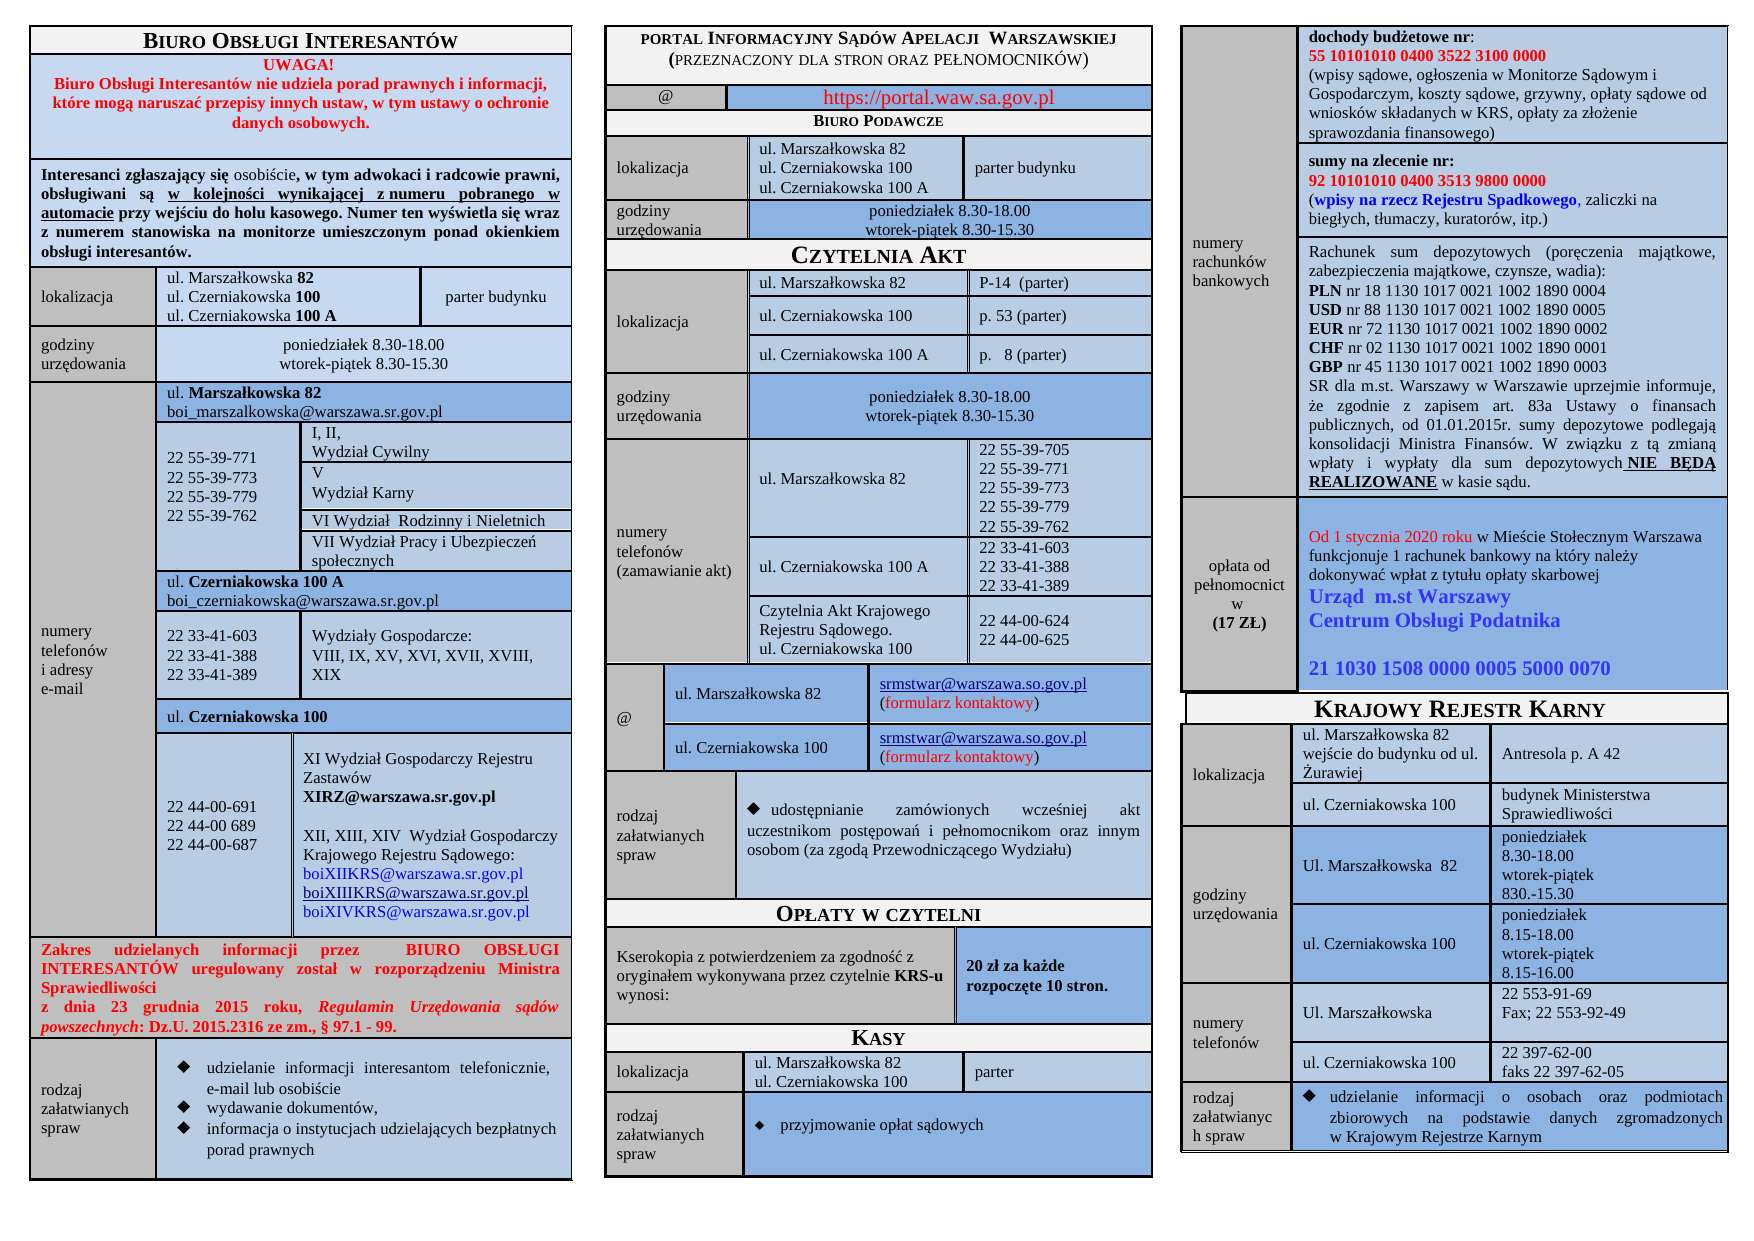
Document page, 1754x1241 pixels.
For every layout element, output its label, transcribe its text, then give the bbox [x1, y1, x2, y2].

table_cell Biuro Podawcze [607, 111, 1151, 135]
table_cell 22 55-39-771 22 55-39-773 22 55-39-779 22 55-39-762 [157, 423, 299, 570]
table_cell Od 1 stycznia 2020 roku w Mieście Stołecznym Warszawa funkcjonuje 1 rachunek bankowy na który należy dokonywać wpłat z tytułu opłaty skarbowej Urząd m.st Warszawy Centrum Obsługi Podatnika 21 1030 1508 0000 0005 5000 0070 [1299, 498, 1727, 690]
table_cell Czytelnia Akt [607, 240, 1151, 269]
table_cell ul. Marszałkowska 82 [665, 665, 867, 722]
table_cell VII Wydział Pracy i Ubezpieczeń społecznych [302, 532, 571, 570]
table_cell Kserokopia z potwierdzeniem za zgodność z oryginałem wykonywana przez czytelnie KRS-u wynosi: [607, 928, 954, 1023]
table_cell ul. Czerniakowska 100 A [750, 336, 967, 372]
table_cell Kasy [607, 1025, 1151, 1051]
table_cell ul. Marszałkowska 82 ul. Czerniakowska 100 ul. Czerniakowska 100 A [750, 137, 962, 199]
table_cell numery rachunków bankowych [1183, 27, 1296, 496]
table_cell ul. Czerniakowska 100 A [750, 538, 967, 595]
table_cell rodzaj załatwianych spraw [31, 1039, 155, 1178]
table_cell Zakres udzielanych informacji przez BIURO OBSŁUGI INTERESANTÓW uregulowany został w rozporządzeniu Ministra Sprawiedliwości z dnia 23 grudnia 2015 roku, Regulamin Urzędowania sądów powszechnych: Dz.U. 2015.2316 ze zm., § 97.1 - 99. [31, 938, 571, 1037]
table_cell przyjmowanie opłat sądowych [745, 1093, 1151, 1175]
table_cell https://portal.waw.sa.gov.pl [728, 86, 1151, 109]
table_cell ul. Czerniakowska 100 [1293, 1043, 1489, 1081]
table_cell XI Wydział Gospodarczy Rejestru Zastawów XIRZ@warszawa.sr.gov.pl XII, XIII, XIV Wydział Gospodarczy Krajowego Rejestru Sądowego: boiXIIKRS@warszawa.sr.gov.pl boiXIIIKRS@warszawa.sr.gov.pl boiXIVKRS@warszawa.sr.gov.pl [294, 734, 571, 936]
table_cell parter [965, 1053, 1151, 1091]
table_cell rodzaj załatwianych spraw [607, 772, 735, 898]
table_cell dochody budżetowe nr: 55 10101010 0400 3522 3100 0000 (wpisy sądowe, ogłoszenia w Monitorze Sądowym i Gospodarczym, koszty sądowe, grzywny, opłaty sądowe od wniosków składanych w KRS, opłaty za złożenie sprawozdania finansowego) [1299, 27, 1727, 142]
table_cell Interesanci zgłaszający się osobiście, w tym adwokaci i radcowie prawni, obsługiwani są w kolejności wynikającej z numeru pobranego w automacie przy wejściu do holu kasowego. Numer ten wyświetla się wraz z numerem stanowiska na monitorze umieszczonym ponad okienkiem obsługi interesantów. [31, 160, 571, 266]
table_cell Ul. Marszałkowska 82 [1293, 827, 1489, 903]
table_cell srmstwar@warszawa.so.gov.pl (formularz kontaktowy) [870, 725, 1151, 770]
table_cell ul. Czerniakowska 100 [1293, 784, 1489, 825]
table_cell 22 397-62-00 faks 22 397-62-05 [1492, 1043, 1727, 1081]
table_cell ul. Marszałkowska 82 [750, 271, 967, 295]
table_cell ul. Czerniakowska 100 [750, 297, 967, 334]
table_cell rodzaj załatwianych spraw [1183, 1083, 1290, 1150]
table_cell parter budynku [965, 137, 1151, 199]
table_cell p. 8 (parter) [970, 336, 1151, 372]
table_cell poniedziałek 8.30-18.00 wtorek-piątek 8.30-15.30 [157, 327, 571, 381]
table_cell udzielanie informacji interesantom telefonicznie, e-mail lub osobiście wydawanie dokumentów, informacja o instytucjach udzielających bezpłatnych porad prawnych [157, 1039, 571, 1178]
table_cell rodzaj załatwianych spraw [607, 1093, 742, 1175]
table_cell lokalizacja [607, 1053, 742, 1091]
table_cell godziny urzędowania [1183, 827, 1290, 982]
table_cell I, II, Wydział Cywilny [302, 423, 571, 461]
table_cell opłata od pełnomocnictw (17 ZŁ) [1183, 498, 1296, 690]
table_cell godziny urzędowania [607, 201, 747, 238]
table_cell Opłaty w czytelni [607, 900, 1151, 926]
table_cell numery telefonów [1183, 984, 1290, 1081]
table_cell 20 zł za każde rozpoczęte 10 stron. [957, 928, 1151, 1023]
table_cell budynek Ministerstwa Sprawiedliwości [1492, 784, 1727, 825]
table_cell 22 33-41-603 22 33-41-388 22 33-41-389 [970, 538, 1151, 595]
table_cell udzielanie informacji o osobach oraz podmiotach zbiorowych na podstawie danych zgromadzonych w Krajowym Rejestrze Karnym [1293, 1083, 1727, 1150]
table_cell Antresola p. A 42 [1492, 725, 1727, 782]
table_cell @ [607, 665, 663, 770]
table_cell ul. Marszałkowska 82 ul. Czerniakowska 100 [745, 1053, 962, 1091]
table_cell ul. Marszałkowska 82 wejście do budynku od ul. Żurawiej [1293, 725, 1489, 782]
table_cell poniedziałek 8.30-18.00 wtorek-piątek 8.30-15.30 [750, 201, 1151, 238]
table_cell lokalizacja [607, 271, 747, 372]
table_cell Czytelnia Akt Krajowego Rejestru Sądowego. ul. Czerniakowska 100 [750, 597, 967, 662]
table_cell godziny urzędowania [31, 327, 155, 381]
table_cell parter budynku [422, 268, 571, 325]
table_cell ul. Czerniakowska 100 [157, 700, 571, 732]
table_cell poniedziałek 8.30-18.00 wtorek-piątek 830.-15.30 [1492, 827, 1727, 903]
table_header [1181, 693, 1185, 722]
table_cell ul. Marszałkowska 82 boi_marszalkowska@warszawa.sr.gov.pl [157, 383, 571, 421]
table_cell poniedziałek 8.15-18.00 wtorek-piątek 8.15-16.00 [1492, 905, 1727, 982]
table_cell ul. Czerniakowska 100 [1293, 905, 1489, 982]
table_cell Wydziały Gospodarcze: VIII, IX, XV, XVI, XVII, XVIII, XIX [302, 612, 571, 698]
table_header portal Informacyjny Sądów Apelacji Warszawskiej (przeznaczony dla stron oraz PEŁNOMOCNIKÓW) [607, 27, 1151, 83]
table_cell sumy na zlecenie nr: 92 10101010 0400 3513 9800 0000 (wpisy na rzecz Rejestru Spadkowego, zaliczki na biegłych, tłumaczy, kuratorów, itp.) [1299, 144, 1727, 236]
table_cell numery telefonów i adresy e-mail [31, 383, 155, 936]
table_cell ul. Marszałkowska 82 [750, 440, 967, 536]
table_header Biuro Obsługi Interesantów [31, 27, 571, 53]
table_cell numery telefonów (zamawianie akt) [607, 440, 747, 662]
table_cell VI Wydział Rodzinny i Nieletnich [302, 511, 571, 529]
table_cell srmstwar@warszawa.so.gov.pl (formularz kontaktowy) [870, 665, 1151, 722]
table_cell ul. Marszałkowska 82 ul. Czerniakowska 100 ul. Czerniakowska 100 A [157, 268, 419, 325]
table_cell UWAGA! Biuro Obsługi Interesantów nie udziela porad prawnych i informacji, które mogą naruszać przepisy innych ustaw, w tym ustawy o ochronie danych osobowych. [31, 55, 571, 158]
table_header Krajowy Rejestr Karny [1187, 694, 1727, 722]
table_cell 22 33-41-603 22 33-41-388 22 33-41-389 [157, 612, 299, 698]
table_cell V Wydział Karny [302, 463, 571, 508]
table_cell lokalizacja [31, 268, 155, 325]
table_cell udostępnianie zamówionych wcześniej akt uczestnikom postępowań i pełnomocnikom oraz innym osobom (za zgodą Przewodniczącego Wydziału) [737, 772, 1151, 898]
table_cell godziny urzędowania [607, 374, 747, 438]
table_cell lokalizacja [1183, 725, 1290, 825]
table_cell poniedziałek 8.30-18.00 wtorek-piątek 8.30-15.30 [750, 374, 1151, 438]
table_cell P-14 (parter) [970, 271, 1151, 295]
table_cell Rachunek sum depozytowych (poręczenia majątkowe, zabezpieczenia majątkowe, czynsze, wadia): PLN nr 18 1130 1017 0021 1002 1890 0004 USD nr 88 1130 1017 0021 1002 1890 0005 EUR nr 72 1130 1017 0021 1002 1890 0002 CHF nr 02 1130 1017 0021 1002 1890 0001 GBP nr 45 1130 1017 0021 1002 1890 0003 SR dla m.st. Warszawy w Warszawie uprzejmie informuje, że zgodnie z zapisem art. 83a Ustawy o finansach publicznych, od 01.01.2015r. sumy depozytowe podlegają konsolidacji Ministra Finansów. W związku z tą zmianą wpłaty i wypłaty dla sum depozytowych NIE BĘDĄ REALIZOWANE w kasie sądu. [1299, 238, 1727, 496]
table_cell 22 44-00-624 22 44-00-625 [970, 597, 1151, 662]
table_cell lokalizacja [607, 137, 747, 199]
table_cell 22 44-00-691 22 44-00 689 22 44-00-687 [157, 734, 291, 936]
table_cell @ [607, 86, 725, 109]
table_cell ul. Czerniakowska 100 [665, 725, 867, 770]
table_cell 22 553-91-69 Fax; 22 553-92-49 [1492, 984, 1727, 1041]
table_cell Ul. Marszałkowska [1293, 984, 1489, 1041]
table_cell p. 53 (parter) [970, 297, 1151, 334]
table_cell 22 55-39-705 22 55-39-771 22 55-39-773 22 55-39-779 22 55-39-762 [970, 440, 1151, 536]
table_cell ul. Czerniakowska 100 A boi_czerniakowska@warszawa.sr.gov.pl [157, 572, 571, 610]
